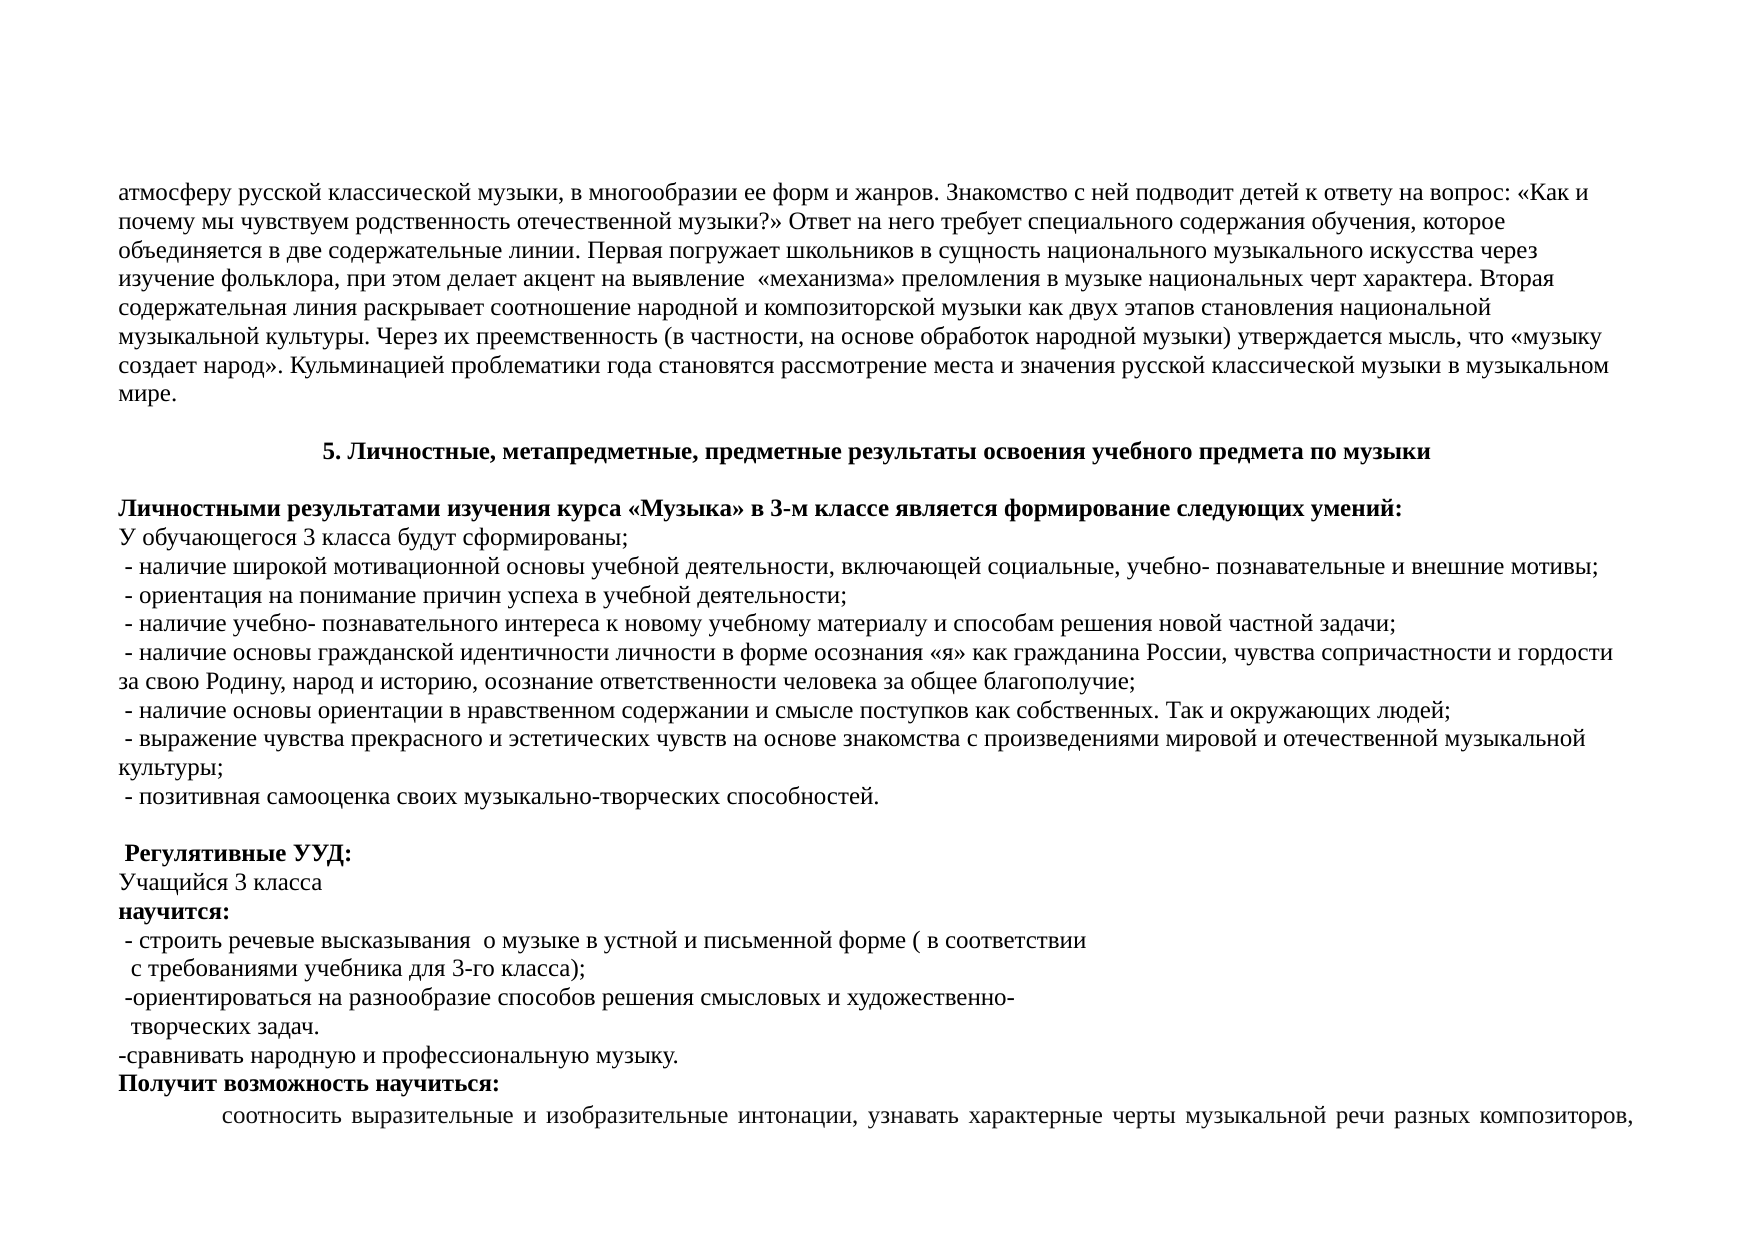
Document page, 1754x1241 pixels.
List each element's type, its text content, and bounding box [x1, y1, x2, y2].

text Получит возможность научиться: [118, 1068, 1636, 1097]
text атмосферу русской классической музыки, в многообразии ее форм и жанров. Знакомство с ней подводит детей к ответу на вопрос: «Как и почему мы чувствуем родственность отечественной музыки?» Ответ на него требует специального содержания обучения, которое объединяется в две содержательные линии. Первая погружает школьников в сущность национального музыкального искусства через изучение фольклора, при этом делает акцент на выявление «механизма» преломления в музыке национальных черт характера. Вторая содержательная линия раскрывает соотношение народной и композиторской музыки как двух этапов становления национальной музыкальной культуры. Через их преемственность (в частности, на основе обработок народной музыки) утверждается мысль, что «музыку создает народ». Кульминацией проблематики года становятся рассмотрение места и значения русской классической музыки в музыкальном мире. [118, 177, 1636, 407]
text Учащийся 3 класса [118, 867, 1636, 896]
text - ориентация на понимание причин успеха в учебной деятельности; [118, 580, 1636, 608]
text -сравнивать народную и профессиональную музыку. [118, 1040, 1636, 1068]
text соотносить выразительные и изобразительные интонации, узнавать характерные черты музыкальной речи разных композиторов, [156, 1100, 1636, 1129]
text - наличие основы ориентации в нравственном содержании и смысле поступков как собственных. Так и окружающих людей; [118, 695, 1636, 723]
text с требованиями учебника для 3-го класса); [118, 953, 1636, 982]
text У обучающегося 3 класса будут сформированы; [118, 522, 1636, 551]
text научится: [118, 896, 1636, 925]
text - наличие учебно- познавательного интереса к новому учебному материалу и способам решения новой частной задачи; [118, 608, 1636, 637]
text - наличие основы гражданской идентичности личности в форме осознания «я» как гражданина России, чувства сопричастности и гордости за свою Родину, народ и историю, осознание ответственности человека за общее благополучие; [118, 637, 1636, 695]
text - строить речевые высказывания о музыке в устной и письменной форме ( в соответствии [118, 925, 1636, 953]
text - наличие широкой мотивационной основы учебной деятельности, включающей социальные, учебно- познавательные и внешние мотивы; [118, 551, 1636, 580]
text 5. Личностные, метапредметные, предметные результаты освоения учебного предмета по музыки [118, 436, 1636, 465]
text творческих задач. [118, 1011, 1636, 1040]
text Личностными результатами изучения курса «Музыка» в 3-м классе является формирование следующих умений: [118, 493, 1636, 522]
text Регулятивные УУД: [118, 838, 1636, 867]
text - выражение чувства прекрасного и эстетических чувств на основе знакомства с произведениями мировой и отечественной музыкальной культуры; [118, 723, 1636, 781]
text -ориентироваться на разнообразие способов решения смысловых и художественно- [118, 982, 1636, 1011]
text - позитивная самооценка своих музыкально-творческих способностей. [118, 781, 1636, 810]
